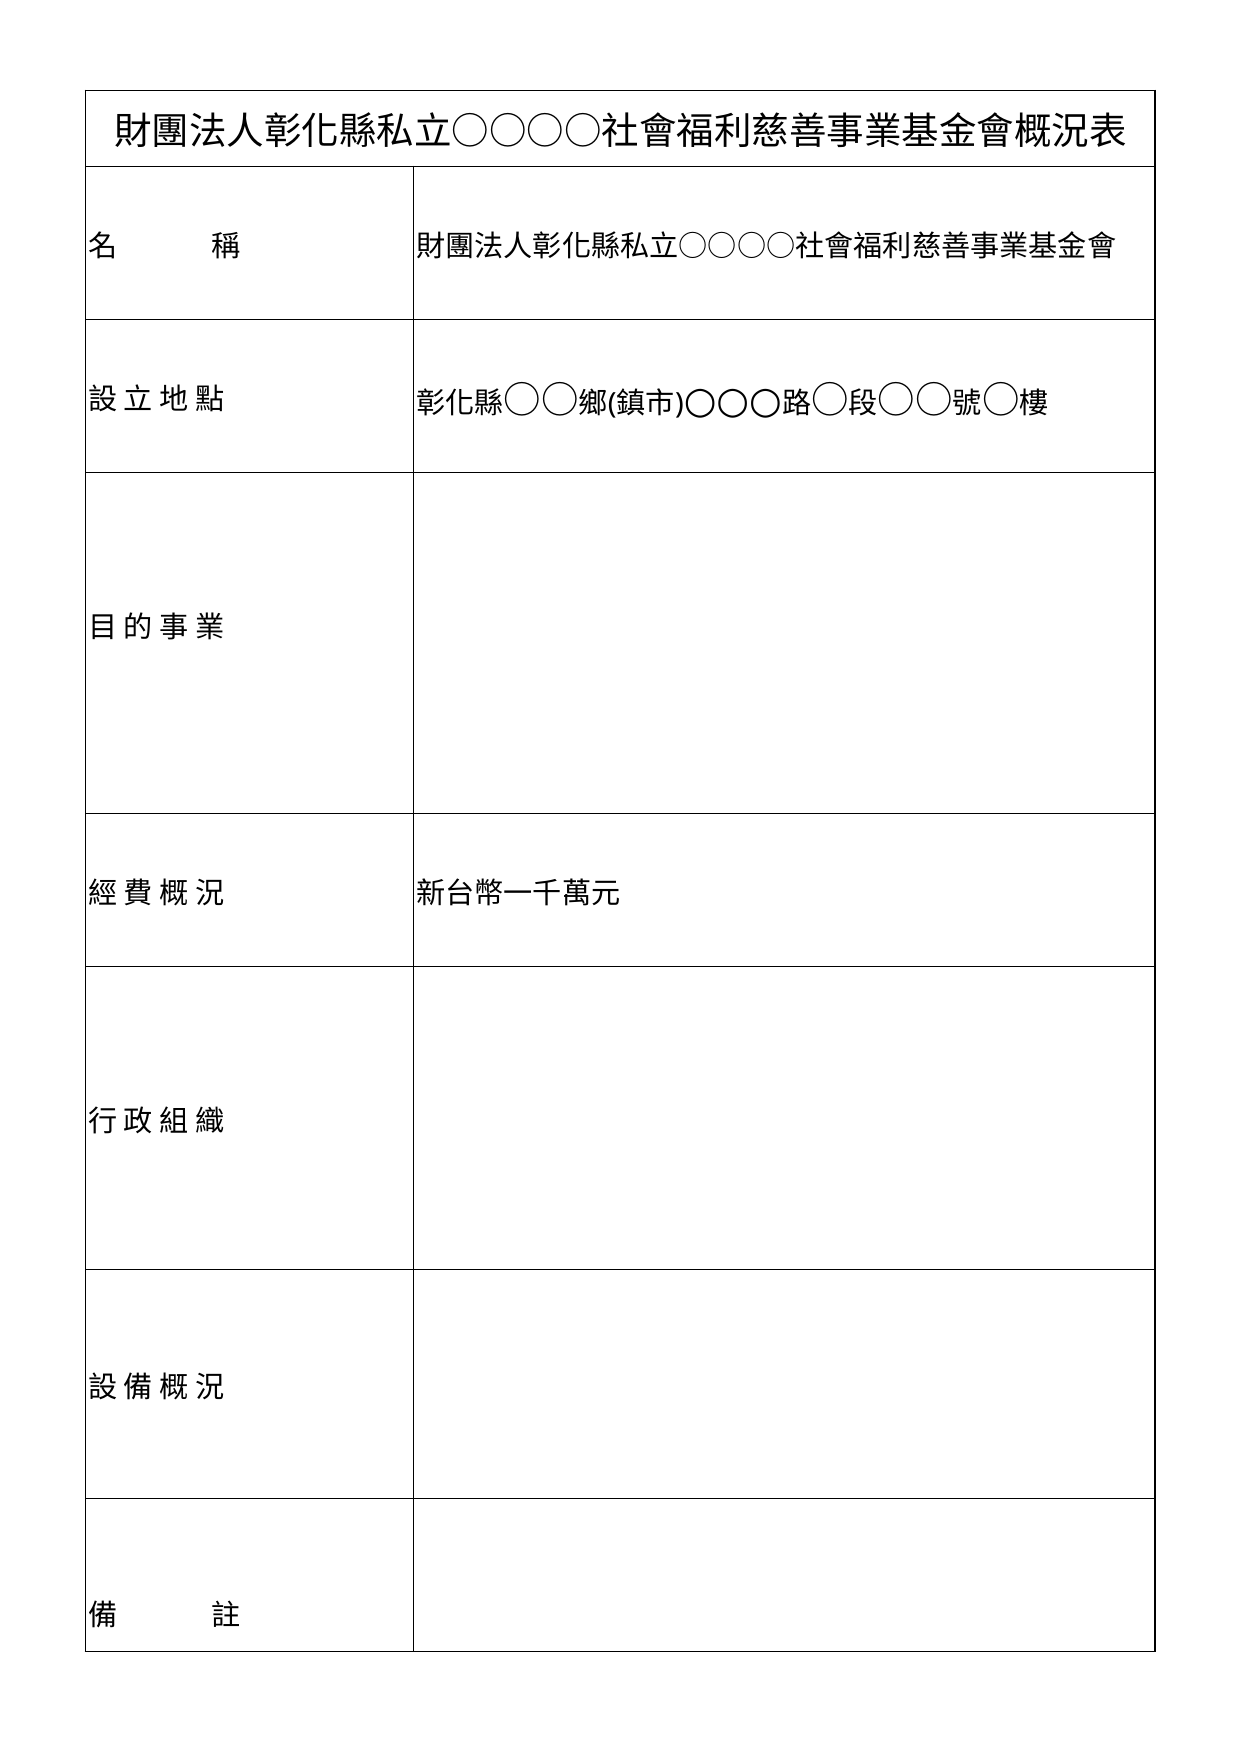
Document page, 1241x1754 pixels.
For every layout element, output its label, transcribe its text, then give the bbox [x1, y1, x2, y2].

table_cell 名 稱 [86, 167, 413, 319]
table_cell 新台幣一千萬元 [414, 814, 1154, 966]
table_cell 行 政 組 織 [86, 967, 413, 1269]
table_cell 目 的 事 業 [86, 473, 413, 813]
table_header 財團法人彰化縣私立○○○○社會福利慈善事業基金會概況表 [86, 91, 1154, 166]
table_cell [414, 473, 1154, 813]
table_cell 經 費 概 況 [86, 814, 413, 966]
table_cell 財團法人彰化縣私立○○○○社會福利慈善事業基金會 [414, 167, 1154, 319]
table_cell 設 備 概 況 [86, 1270, 413, 1497]
table_cell 備 註 [86, 1499, 413, 1651]
table_cell 彰化縣○○鄉(鎮市)○○○路○段○○號○樓 [414, 320, 1154, 472]
table_cell 設 立 地 點 [86, 320, 413, 472]
table_cell [414, 1499, 1154, 1651]
table_cell [414, 1270, 1154, 1497]
table_cell [414, 967, 1154, 1269]
